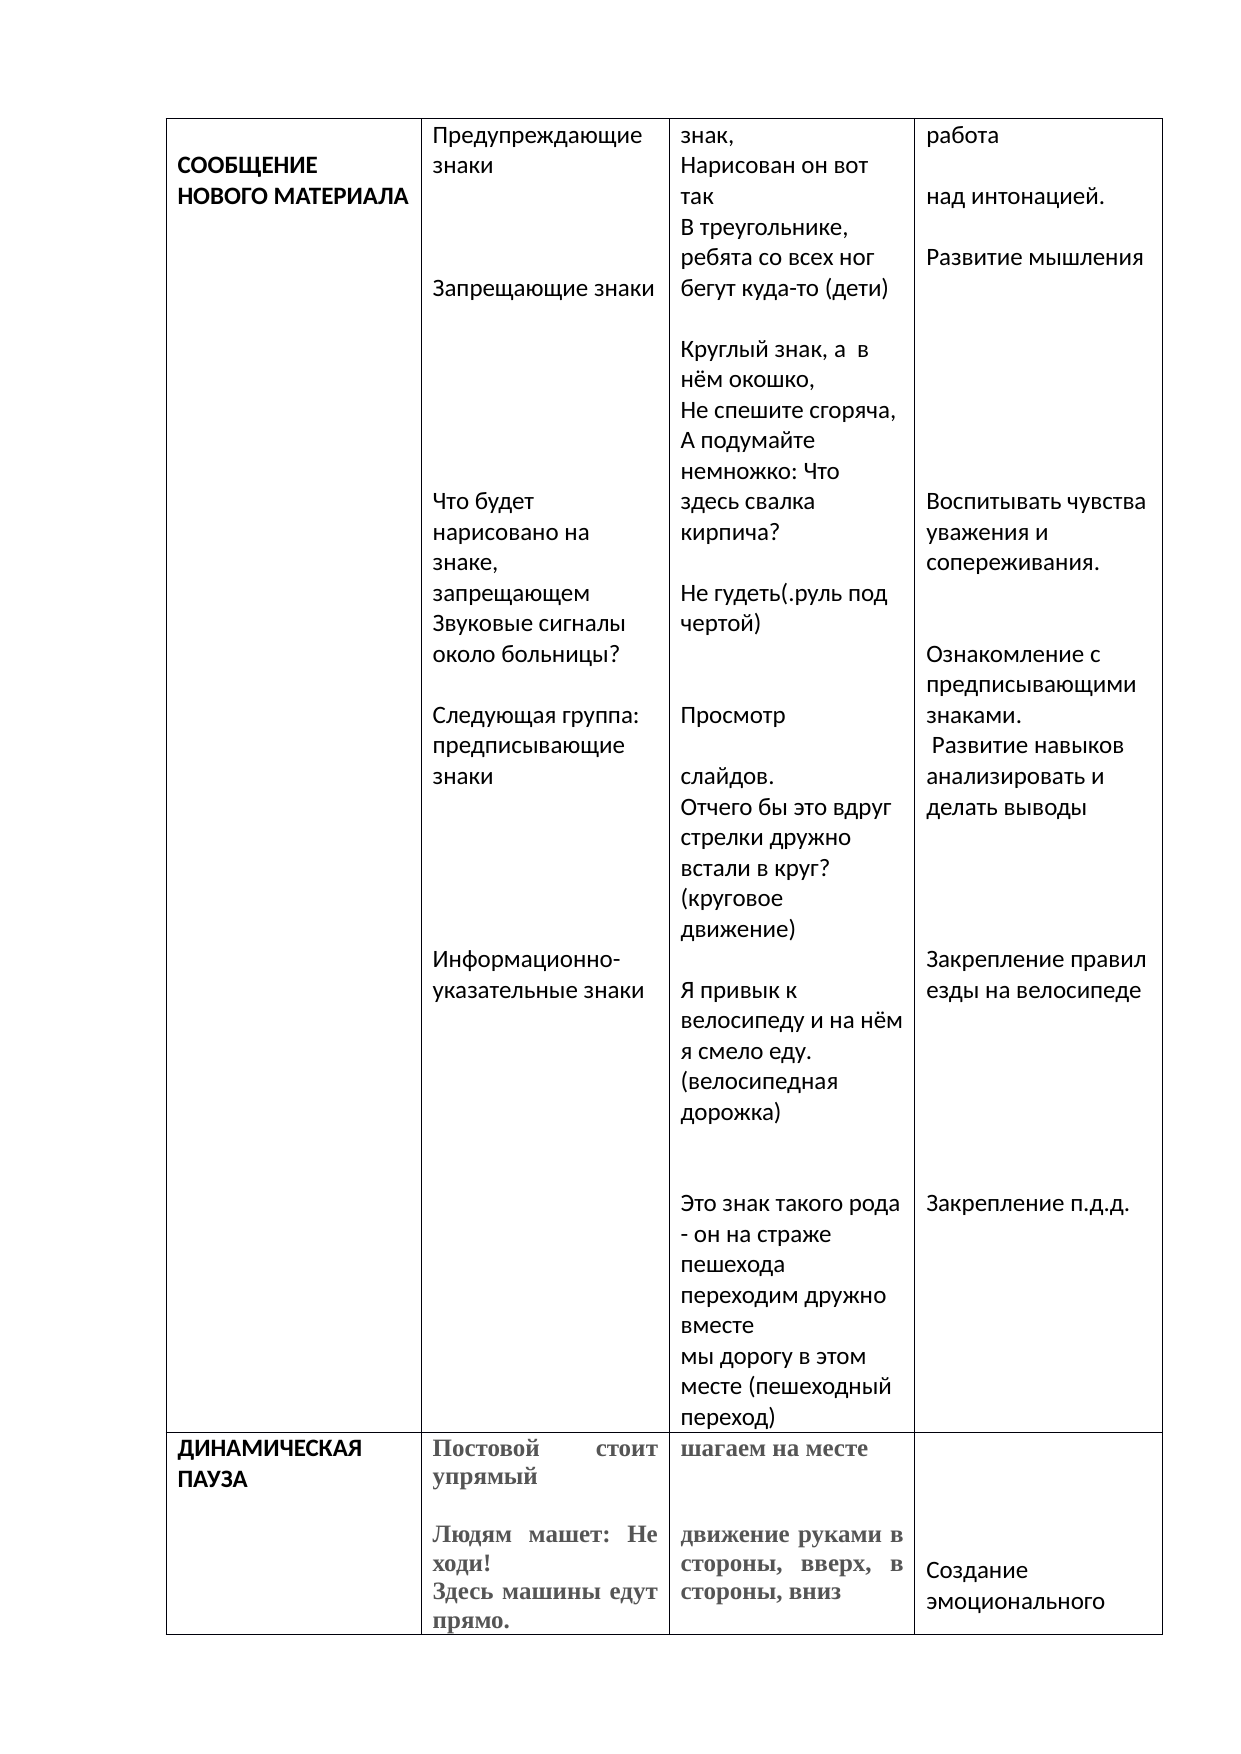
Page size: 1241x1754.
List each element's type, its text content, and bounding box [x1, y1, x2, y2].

table_cell шагаем на месте движение руками в стороны, вверх, в стороны, вниз [670, 1433, 914, 1634]
table_cell работа над интонацией. Развитие мышления Воспитывать чувства уважения и сопереживания. Ознакомление с предписывающими знаками. Развитие навыков анализировать и делать выводы Закрепление правил езды на велосипеде Закрепление п.д.д. [915, 119, 1162, 1432]
table_cell Постовой стоит упрямый Людям машет: Не ходи! Здесь машины едут прямо. [422, 1433, 669, 1634]
table_cell СООБЩЕНИЕ НОВОГО МАТЕРИАЛА [167, 119, 421, 1432]
table_cell ДИНАМИЧЕСКАЯ ПАУЗА [167, 1433, 421, 1634]
table_cell знак, Нарисован он вот так В треугольнике, ребята со всех ног бегут куда-то (дети) Круглый знак, а в нём окошко, Не спешите сгоряча, А подумайте немножко: Что здесь свалка кирпича? Не гудеть(.руль под чертой) Просмотр слайдов. Отчего бы это вдруг стрелки дружно встали в круг? (круговое движение) Я привык к велосипеду и на нём я смело еду. (велосипедная дорожка) Это знак такого рода - он на страже пешехода переходим дружно вместе мы дорогу в этом месте (пешеходный переход) [670, 119, 914, 1432]
table_cell Предупреждающие знаки Запрещающие знаки Что будет нарисовано на знаке, запрещающем Звуковые сигналы около больницы? Следующая группа: предписывающие знаки Информационно-указательные знаки [422, 119, 669, 1432]
table_cell Создание эмоционального [915, 1433, 1162, 1634]
